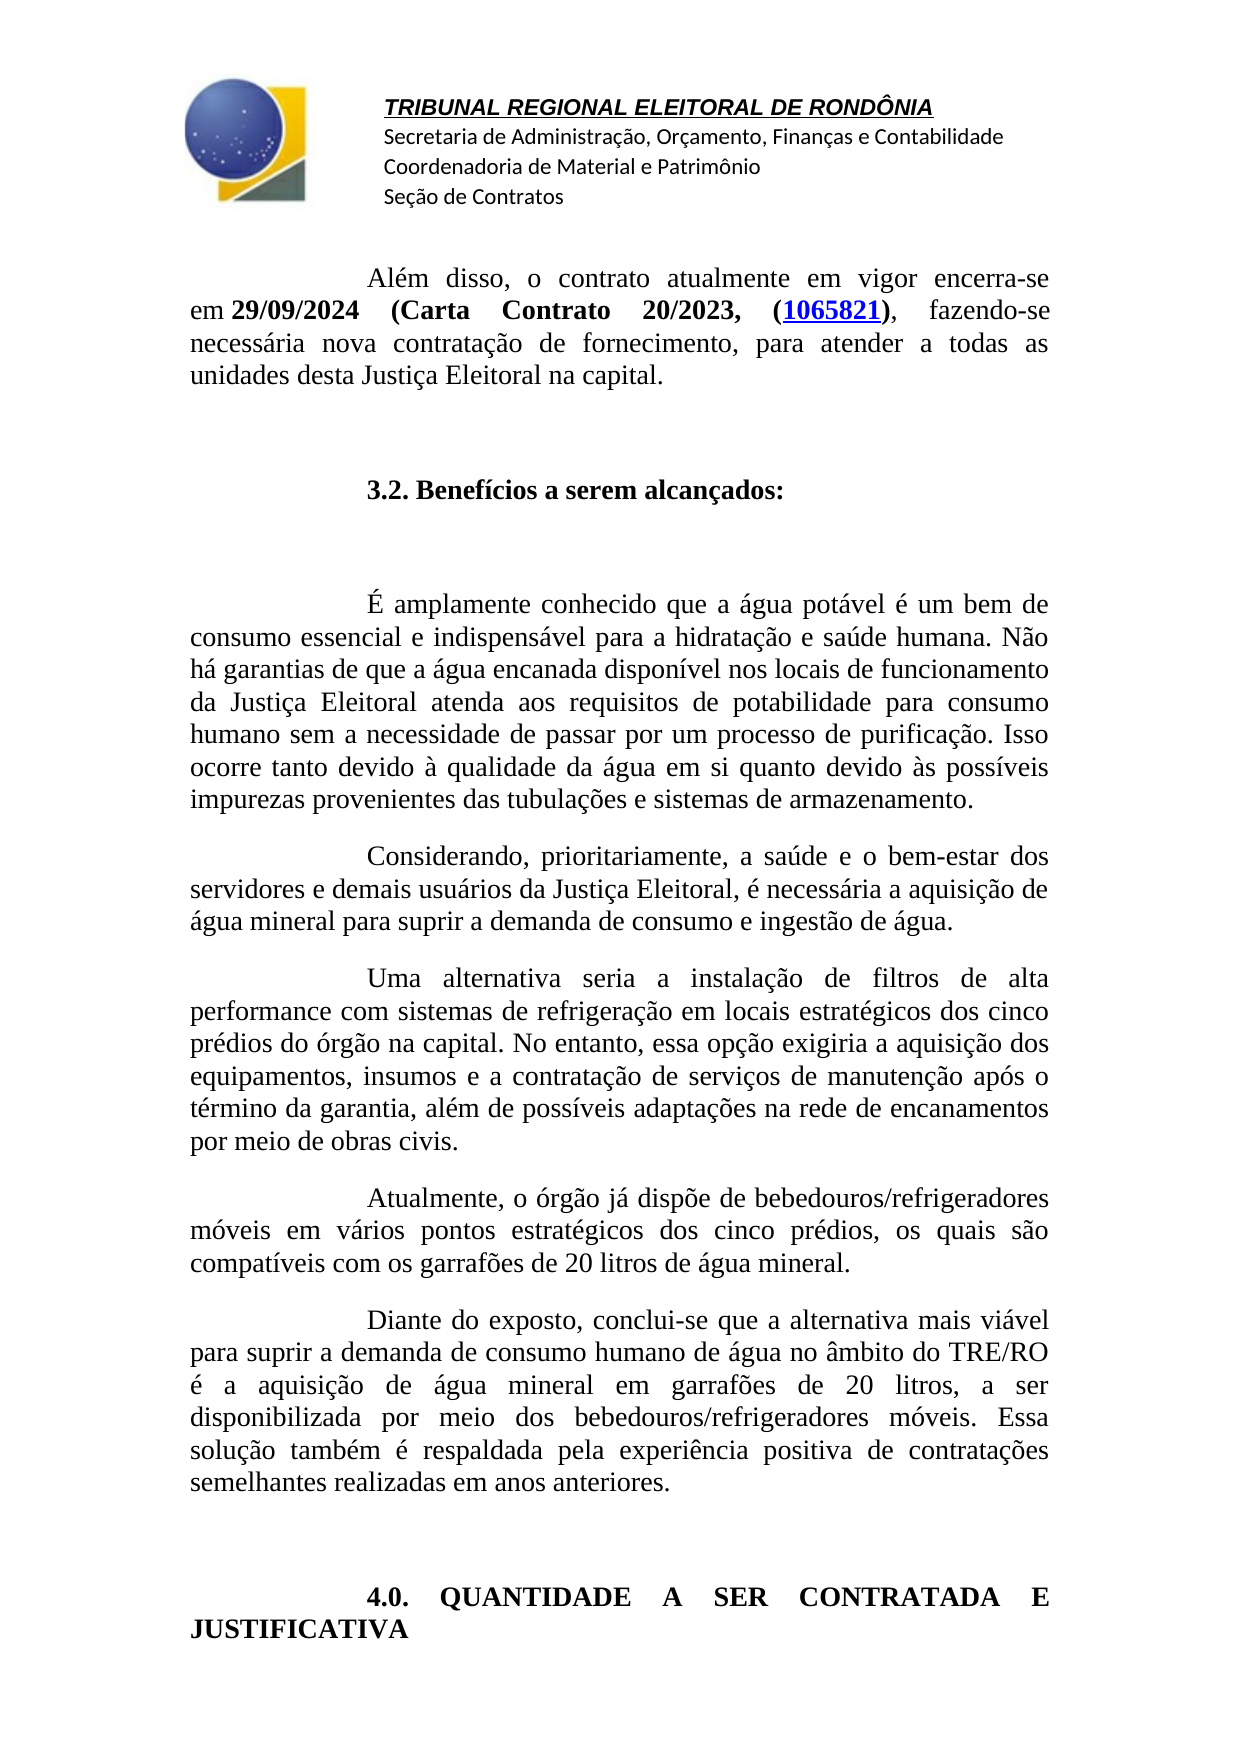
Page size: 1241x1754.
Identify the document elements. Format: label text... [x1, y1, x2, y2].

text 4.0. QUANTIDADE A SER CONTRATADA E JUSTIFICATIVA [190, 1580, 1051, 1645]
text Além disso, o contrato atualmente em vigor encerra-se em 29/09/2024 (Carta Contrato 20/2023, (1065821), fazendo-se necessária nova contratação de fornecimento, para atender a todas as unidades desta Justiça Eleitoral na capital. [190, 261, 1051, 390]
text É amplamente conhecido que a água potável é um bem de consumo essencial e indispensável para a hidratação e saúde humana. Não há garantias de que a água encanada disponível nos locais de funcionamento da Justiça Eleitoral atenda aos requisitos de potabilidade para consumo humano sem a necessidade de passar por um processo de purificação. Isso ocorre tanto devido à qualidade da água em si quanto devido às possíveis impurezas provenientes das tubulações e sistemas de armazenamento. [190, 588, 1051, 814]
text 3.2. Benefícios a serem alcançados: [190, 473, 1051, 505]
text Uma alternativa seria a instalação de filtros de alta performance com sistemas de refrigeração em locais estratégicos dos cinco prédios do órgão na capital. No entanto, essa opção exigiria a aquisição dos equipamentos, insumos e a contratação de serviços de manutenção após o término da garantia, além de possíveis adaptações na rede de encanamentos por meio de obras civis. [190, 962, 1051, 1156]
text Atualmente, o órgão já dispõe de bebedouros/refrigeradores móveis em vários pontos estratégicos dos cinco prédios, os quais são compatíveis com os garrafões de 20 litros de água mineral. [190, 1181, 1051, 1278]
text Diante do exposto, conclui-se que a alternativa mais viável para suprir a demanda de consumo humano de água no âmbito do TRE/RO é a aquisição de água mineral em garrafões de 20 litros, a ser disponibilizada por meio dos bebedouros/refrigeradores móveis. Essa solução também é respaldada pela experiência positiva de contratações semelhantes realizadas em anos anteriores. [190, 1303, 1051, 1497]
text Considerando, prioritariamente, a saúde e o bem-estar dos servidores e demais usuários da Justiça Eleitoral, é necessária a aquisição de água mineral para suprir a demanda de consumo e ingestão de água. [190, 839, 1051, 937]
